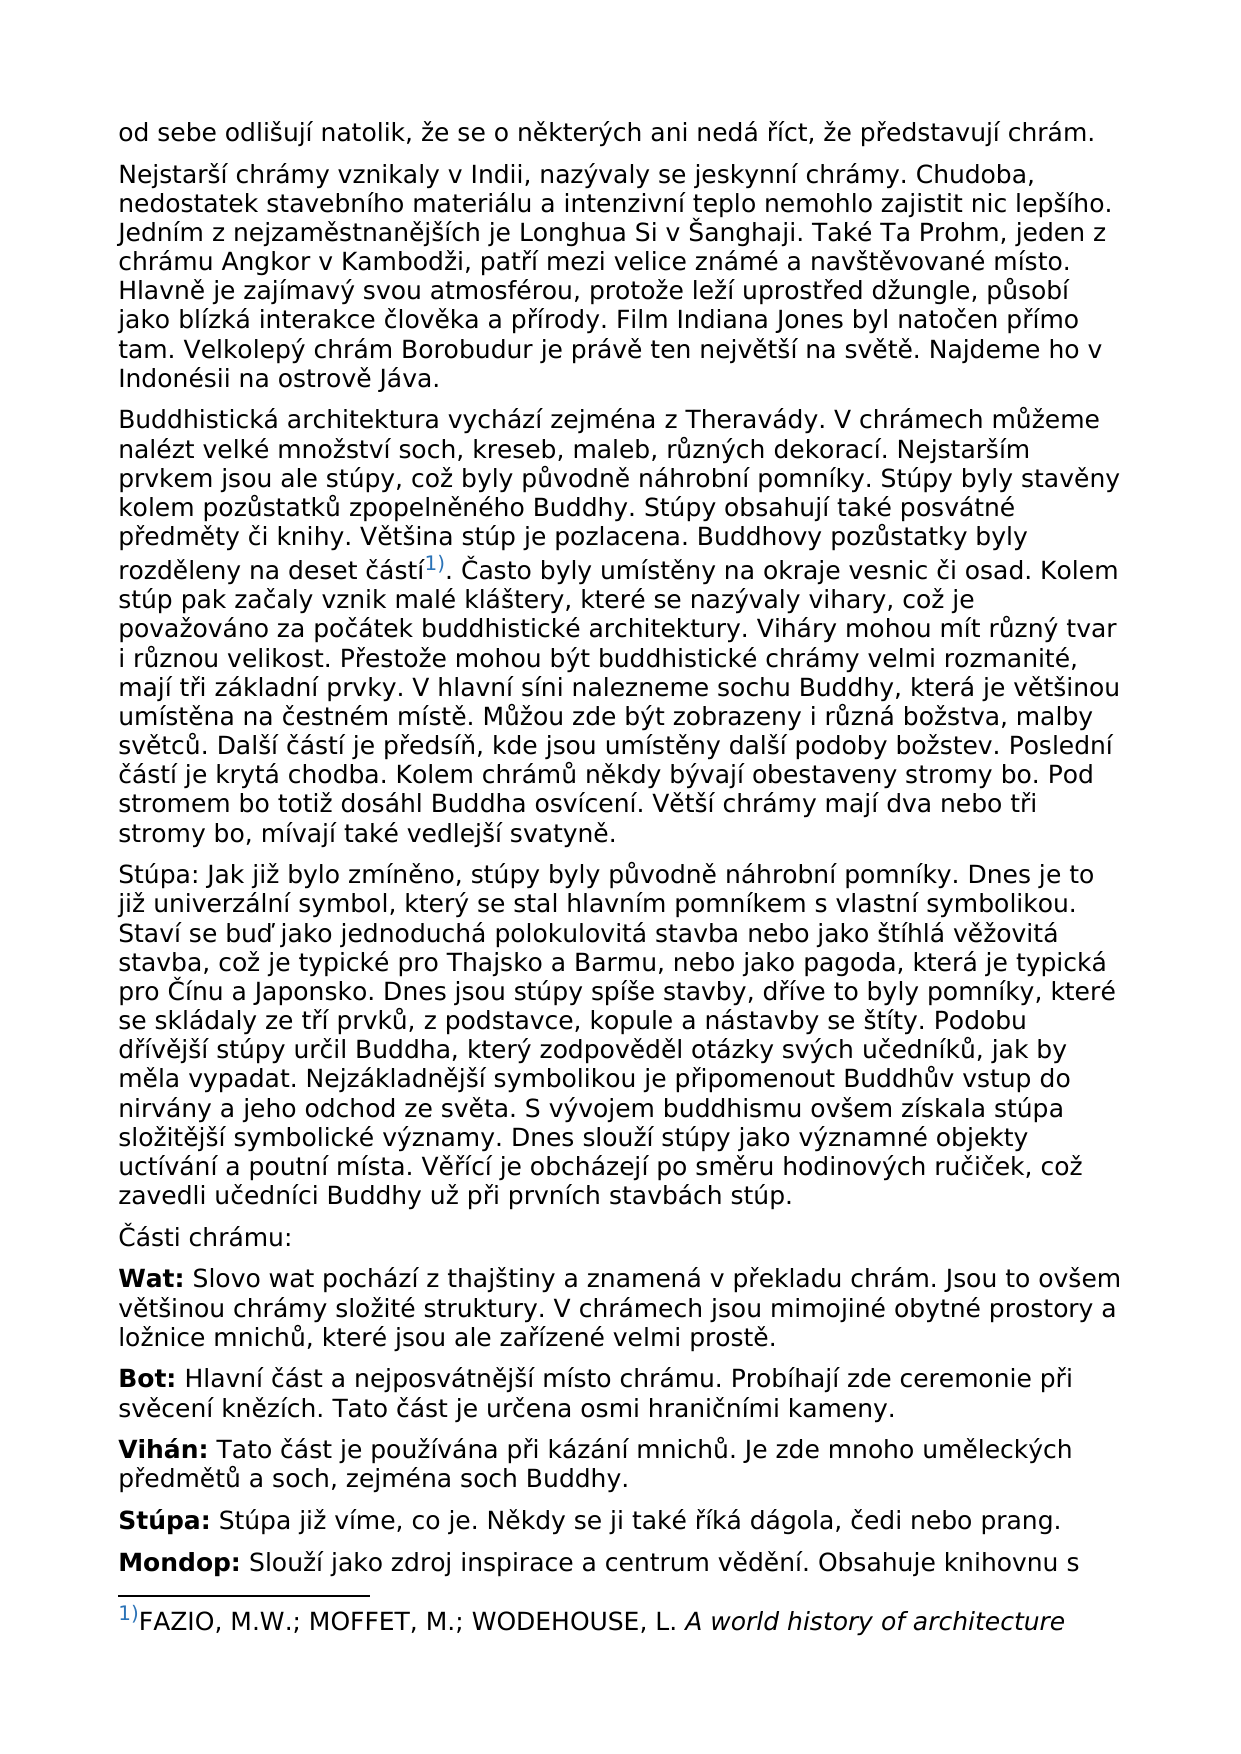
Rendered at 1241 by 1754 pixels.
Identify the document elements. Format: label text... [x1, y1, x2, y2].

text Části chrámu: [118, 1223, 1122, 1252]
text Buddhistická architektura vychází zejména z Theravády. V chrámech můžeme nalézt velké množství soch, kreseb, maleb, různých dekorací. Nejstarším prvkem jsou ale stúpy, což byly původně náhrobní pomníky. Stúpy byly stavěny kolem pozůstatků zpopelněného Buddhy. Stúpy obsahují také posvátné předměty či knihy. Většina stúp je pozlacena. Buddhovy pozůstatky byly rozděleny na deset částí. Často byly umístěny na okraje vesnic či osad. Kolem stúp pak začaly vznik malé kláštery, které se nazývaly vihary, což je považováno za počátek buddhistické architektury. Viháry mohou mít různý tvar i různou velikost. Přestože mohou být buddhistické chrámy velmi rozmanité, mají tři základní prvky. V hlavní síni nalezneme sochu Buddhy, která je většinou umístěna na čestném místě. Můžou zde být zobrazeny i různá božstva, malby světců. Další částí je předsíň, kde jsou umístěny další podoby božstev. Poslední částí je krytá chodba. Kolem chrámů někdy bývají obestaveny stromy bo. Pod stromem bo totiž dosáhl Buddha osvícení. Větší chrámy mají dva nebo tři stromy bo, mívají také vedlejší svatyně. [118, 406, 1122, 848]
text Mondop: Slouží jako zdroj inspirace a centrum vědění. Obsahuje knihovnu s [118, 1548, 1122, 1577]
text Vihán: Tato část je používána při kázání mnichů. Je zde mnoho uměleckých předmětů a soch, zejména soch Buddhy. [118, 1436, 1122, 1494]
text Stúpa: Stúpa již víme, co je. Někdy se ji také říká dágola, čedi nebo prang. [118, 1506, 1122, 1536]
text od sebe odlišují natolik, že se o některých ani nedá říct, že představují chrám. [118, 118, 1122, 147]
text Stúpa: Jak již bylo zmíněno, stúpy byly původně náhrobní pomníky. Dnes je to již univerzální symbol, který se stal hlavním pomníkem s vlastní symbolikou. Staví se buď jako jednoduchá polokulovitá stavba nebo jako štíhlá věžovitá stavba, což je typické pro Thajsko a Barmu, nebo jako pagoda, která je typická pro Čínu a Japonsko. Dnes jsou stúpy spíše stavby, dříve to byly pomníky, které se skládaly ze tří prvků, z podstavce, kopule a nástavby se štíty. Podobu dřívější stúpy určil Buddha, který zodpověděl otázky svých učedníků, jak by měla vypadat. Nejzákladnější symbolikou je připomenout Buddhův vstup do nirvány a jeho odchod ze světa. S vývojem buddhismu ovšem získala stúpa složitější symbolické významy. Dnes slouží stúpy jako významné objekty uctívání a poutní místa. Věřící je obcházejí po směru hodinových ručiček, což zavedli učedníci Buddhy už při prvních stavbách stúp. [118, 861, 1122, 1211]
text Bot: Hlavní část a nejposvátnější místo chrámu. Probíhají zde ceremonie při svěcení knězích. Tato část je určena osmi hraničními kameny. [118, 1365, 1122, 1423]
text Wat: Slovo wat pochází z thajštiny a znamená v překladu chrám. Jsou to ovšem většinou chrámy složité struktury. V chrámech jsou mimojiné obytné prostory a ložnice mnichů, které jsou ale zařízené velmi prostě. [118, 1265, 1122, 1352]
text FAZIO, M.W.; MOFFET, M.; WODEHOUSE, L. A world history of architecture [118, 1602, 1122, 1636]
text Nejstarší chrámy vznikaly v Indii, nazývaly se jeskynní chrámy. Chudoba, nedostatek stavebního materiálu a intenzivní teplo nemohlo zajistit nic lepšího. Jedním z nejzaměstnanějších je Longhua Si v Šanghaji. Také Ta Prohm, jeden z chrámu Angkor v Kambodži, patří mezi velice známé a navštěvované místo. Hlavně je zajímavý svou atmosférou, protože leží uprostřed džungle, působí jako blízká interakce člověka a přírody. Film Indiana Jones byl natočen přímo tam. Velkolepý chrám Borobudur je právě ten největší na světě. Najdeme ho v Indonésii na ostrově Jáva. [118, 160, 1122, 393]
